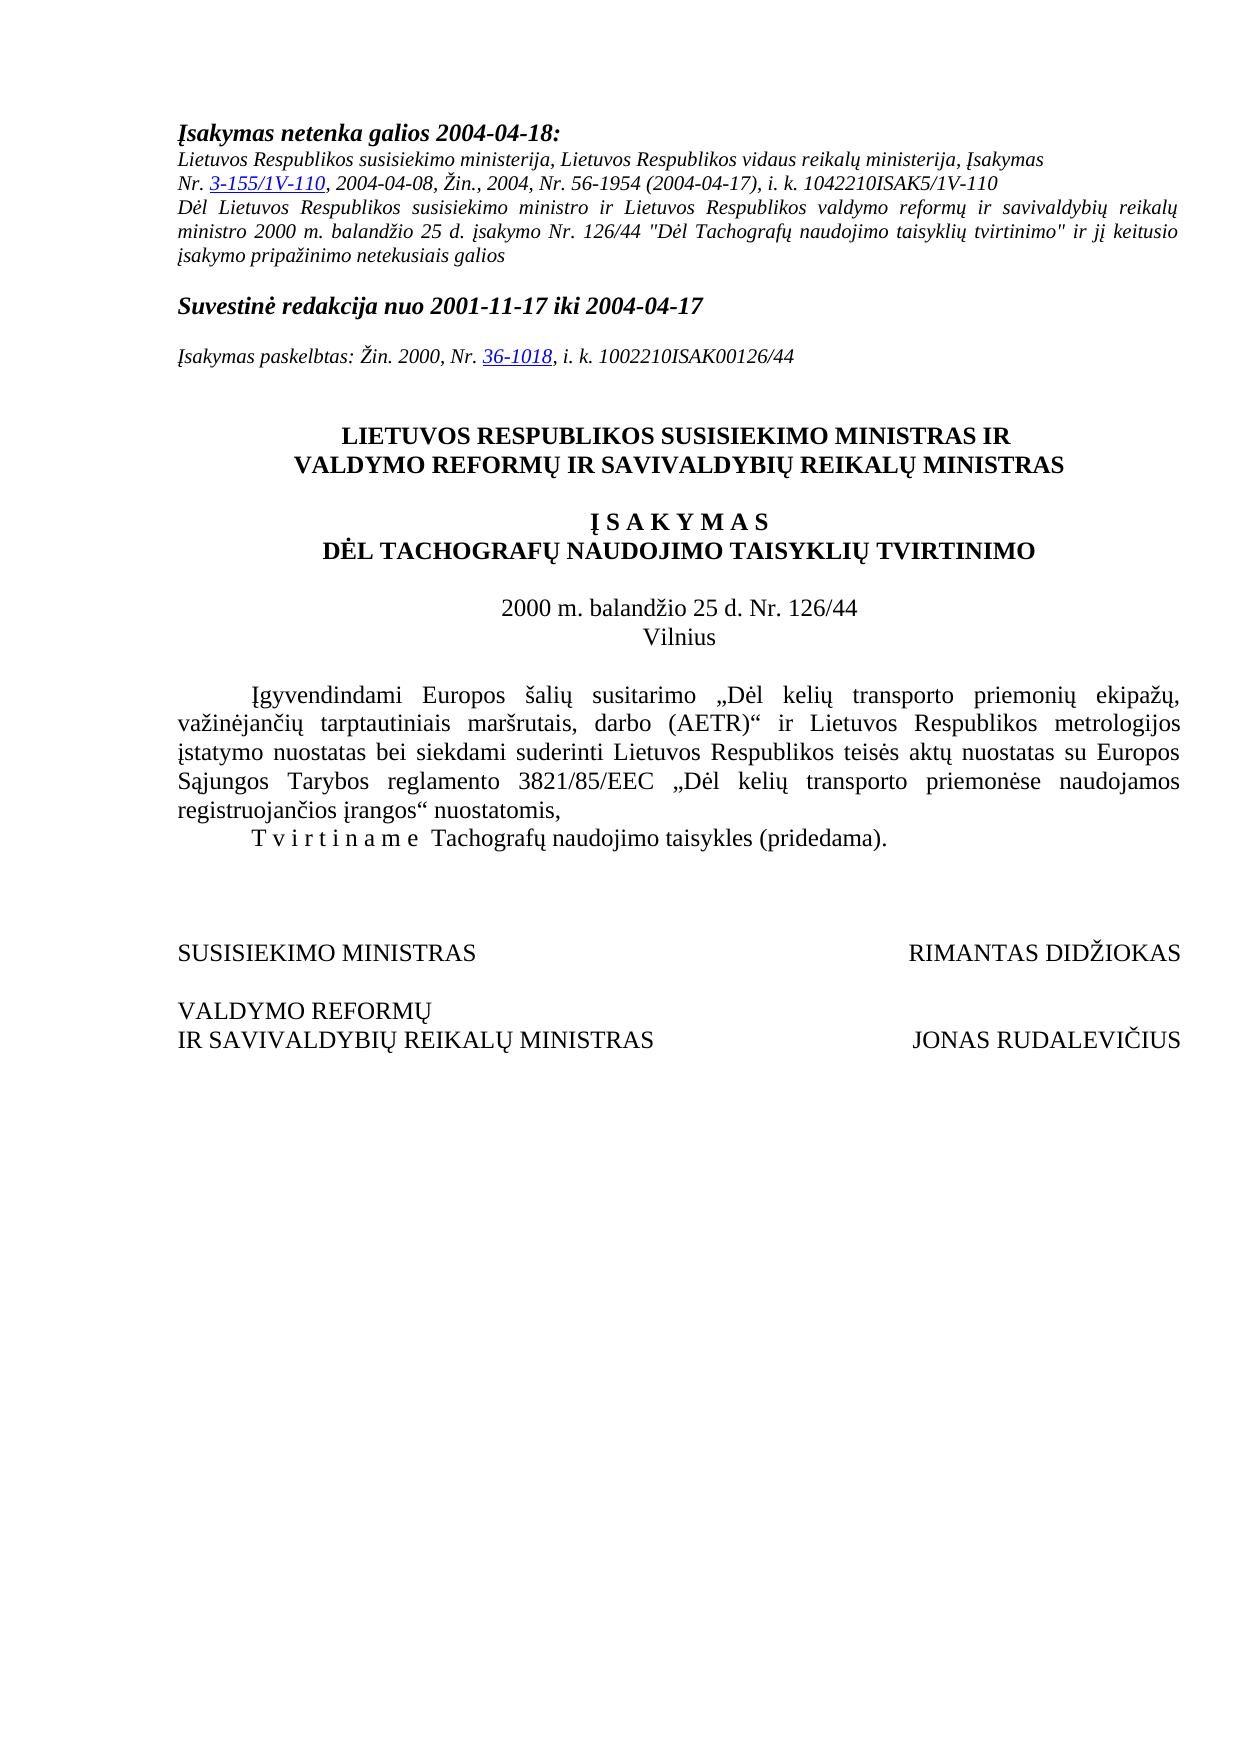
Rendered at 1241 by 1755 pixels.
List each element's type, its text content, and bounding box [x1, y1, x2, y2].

text Įsakymas paskelbtas: Žin. 2000, Nr. 36-1018, i. k. 1002210ISAK00126/44 [177, 344, 1181, 368]
text Įgyvendindami Europos šalių susitarimo „Dėl kelių transporto priemonių ekipažų, važinėjančių tarptautiniais maršrutais, darbo (AETR)“ ir Lietuvos Respublikos metrologijos įstatymo nuostatas bei siekdami suderinti Lietuvos Respublikos teisės aktų nuostatas su Europos Sąjungos Tarybos reglamento 3821/85/EEC „Dėl kelių transporto priemonėse naudojamos registruojančios įrangos“ nuostatomis, [177, 680, 1181, 823]
text DĖL TACHOGRAFŲ NAUDOJIMO TAISYKLIŲ TVIRTINIMO [177, 536, 1181, 565]
text Dėl Lietuvos Respublikos susisiekimo ministro ir Lietuvos Respublikos valdymo reformų ir savivaldybių reikalų ministro 2000 m. balandžio 25 d. įsakymo Nr. 126/44 "Dėl Tachografų naudojimo taisyklių tvirtinimo" ir jį keitusio įsakymo pripažinimo netekusiais galios [177, 195, 1181, 267]
text SUSISIEKIMO MINISTRAS RIMANTAS DIDŽIOKAS [177, 938, 1181, 967]
text Tvirtiname Tachografų naudojimo taisykles (pridedama). [177, 823, 1181, 852]
text Suvestinė redakcija nuo 2001-11-17 iki 2004-04-17 [177, 291, 1181, 320]
text LIETUVOS RESPUBLIKOS SUSISIEKIMO MINISTRAS IR [177, 421, 1181, 450]
text Vilnius [177, 622, 1181, 651]
text Įsakymas netenka galios 2004-04-18: [177, 118, 1181, 147]
text Lietuvos Respublikos susisiekimo ministerija, Lietuvos Respublikos vidaus reikalų ministerija, Įsakymas [177, 147, 1181, 171]
text Į S A K Y M A S [177, 507, 1181, 536]
text Nr. 3-155/1V-110, 2004-04-08, Žin., 2004, Nr. 56-1954 (2004-04-17), i. k. 1042210ISAK5/1V-110 [177, 171, 1181, 195]
text VALDYMO REFORMŲ IR SAVIVALDYBIŲ REIKALŲ MINISTRAS [177, 450, 1181, 478]
text 2000 m. balandžio 25 d. Nr. 126/44 [177, 593, 1181, 622]
text IR SAVIVALDYBIŲ REIKALŲ MINISTRAS JONAS RUDALEVIČIUS [177, 1025, 1181, 1053]
text VALDYMO REFORMŲ [177, 996, 1181, 1025]
